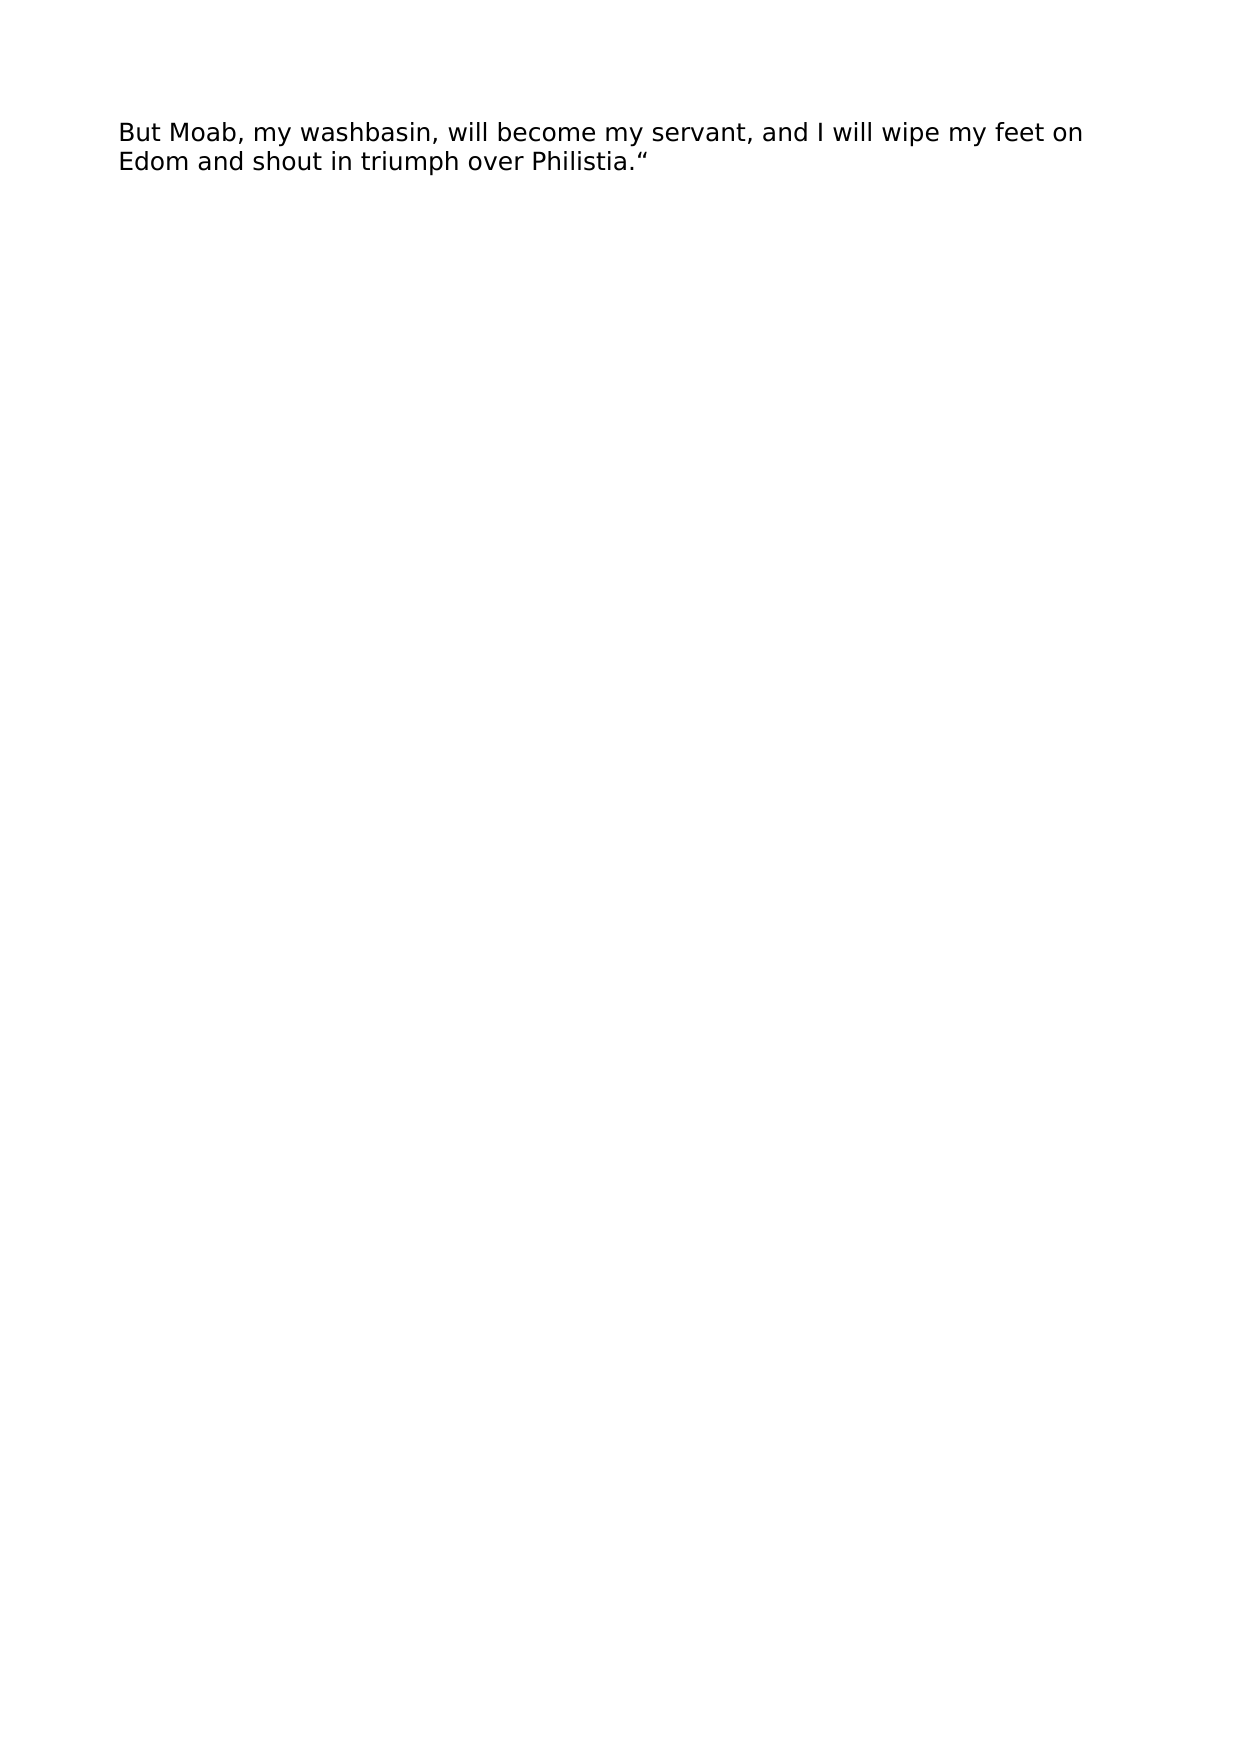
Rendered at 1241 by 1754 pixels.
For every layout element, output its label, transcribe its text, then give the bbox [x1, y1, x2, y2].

text But Moab, my washbasin, will become my servant, and I will wipe my feet on Edom and shout in triumph over Philistia.“ [118, 118, 1122, 176]
